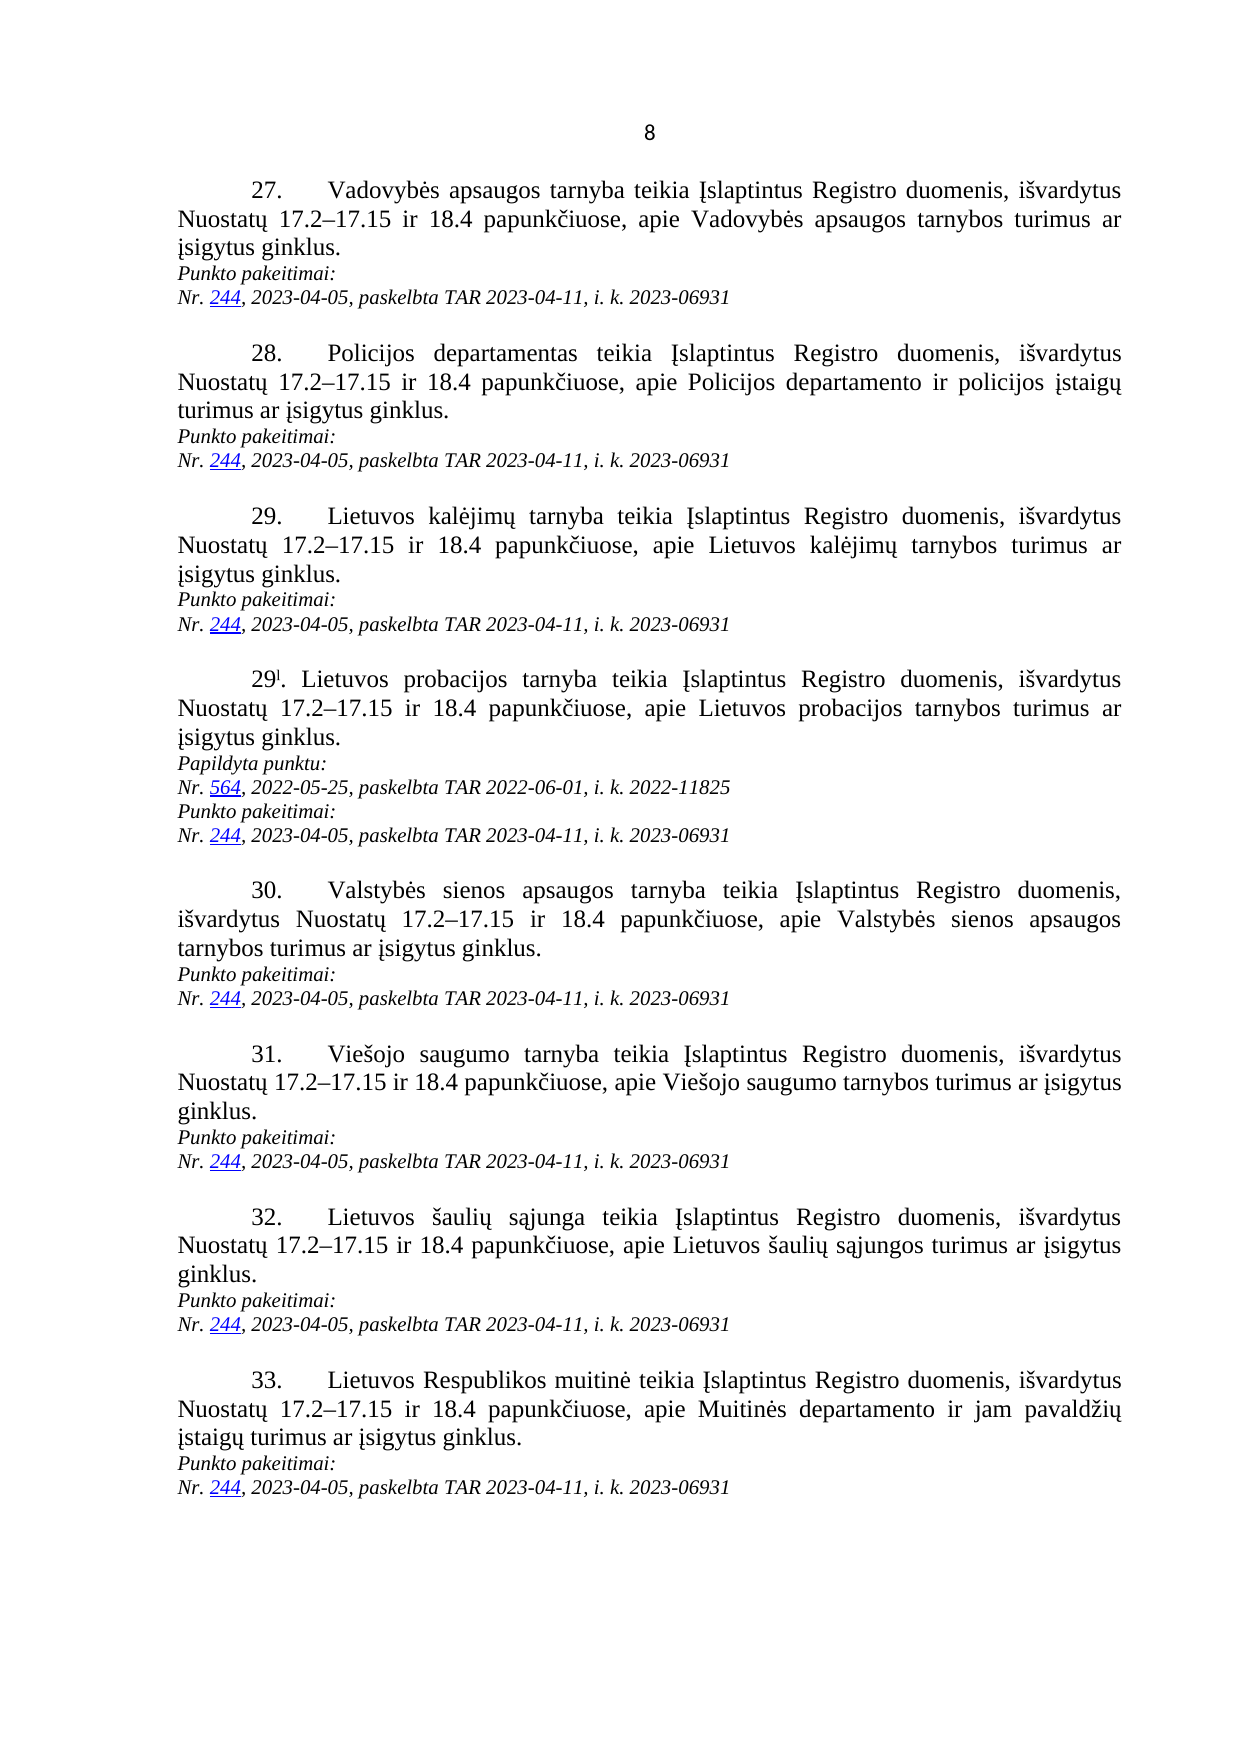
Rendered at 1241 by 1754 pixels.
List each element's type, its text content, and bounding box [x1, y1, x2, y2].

text Punkto pakeitimai: [177, 1451, 1122, 1475]
text Punkto pakeitimai: [177, 799, 1122, 823]
text Papildyta punktu: [177, 751, 1122, 774]
text 29. Lietuvos kalėjimų tarnyba teikia Įslaptintus Registro duomenis, išvardytus Nuostatų 17.2–17.15 ir 18.4 papunkčiuose, apie Lietuvos kalėjimų tarnybos turimus ar įsigytus ginklus. [177, 501, 1122, 587]
text Punkto pakeitimai: [177, 1125, 1122, 1149]
text Punkto pakeitimai: [177, 424, 1122, 448]
text Punkto pakeitimai: [177, 962, 1122, 986]
text Nr. 244, 2023-04-05, paskelbta TAR 2023-04-11, i. k. 2023-06931 [177, 1312, 1122, 1336]
text Nr. 244, 2023-04-05, paskelbta TAR 2023-04-11, i. k. 2023-06931 [177, 986, 1122, 1010]
text Nr. 564, 2022-05-25, paskelbta TAR 2022-06-01, i. k. 2022-11825 [177, 774, 1122, 799]
text 31. Viešojo saugumo tarnyba teikia Įslaptintus Registro duomenis, išvardytus Nuostatų 17.2–17.15 ir 18.4 papunkčiuose, apie Viešojo saugumo tarnybos turimus ar įsigytus ginklus. [177, 1039, 1122, 1125]
text Nr. 244, 2023-04-05, paskelbta TAR 2023-04-11, i. k. 2023-06931 [177, 448, 1122, 472]
text Nr. 244, 2023-04-05, paskelbta TAR 2023-04-11, i. k. 2023-06931 [177, 1149, 1122, 1173]
text 29ˡ. Lietuvos probacijos tarnyba teikia Įslaptintus Registro duomenis, išvardytus Nuostatų 17.2–17.15 ir 18.4 papunkčiuose, apie Lietuvos probacijos tarnybos turimus ar įsigytus ginklus. [177, 664, 1122, 751]
text Punkto pakeitimai: [177, 587, 1122, 611]
text Nr. 244, 2023-04-05, paskelbta TAR 2023-04-11, i. k. 2023-06931 [177, 823, 1122, 847]
text Punkto pakeitimai: [177, 1288, 1122, 1312]
text 27. Vadovybės apsaugos tarnyba teikia Įslaptintus Registro duomenis, išvardytus Nuostatų 17.2–17.15 ir 18.4 papunkčiuose, apie Vadovybės apsaugos tarnybos turimus ar įsigytus ginklus. [177, 175, 1122, 261]
text 30. Valstybės sienos apsaugos tarnyba teikia Įslaptintus Registro duomenis, išvardytus Nuostatų 17.2–17.15 ir 18.4 papunkčiuose, apie Valstybės sienos apsaugos tarnybos turimus ar įsigytus ginklus. [177, 876, 1122, 962]
text Nr. 244, 2023-04-05, paskelbta TAR 2023-04-11, i. k. 2023-06931 [177, 285, 1122, 309]
text 28. Policijos departamentas teikia Įslaptintus Registro duomenis, išvardytus Nuostatų 17.2–17.15 ir 18.4 papunkčiuose, apie Policijos departamento ir policijos įstaigų turimus ar įsigytus ginklus. [177, 338, 1122, 424]
text Punkto pakeitimai: [177, 261, 1122, 285]
text 33. Lietuvos Respublikos muitinė teikia Įslaptintus Registro duomenis, išvardytus Nuostatų 17.2–17.15 ir 18.4 papunkčiuose, apie Muitinės departamento ir jam pavaldžių įstaigų turimus ar įsigytus ginklus. [177, 1365, 1122, 1451]
text Nr. 244, 2023-04-05, paskelbta TAR 2023-04-11, i. k. 2023-06931 [177, 1475, 1122, 1499]
text Nr. 244, 2023-04-05, paskelbta TAR 2023-04-11, i. k. 2023-06931 [177, 611, 1122, 636]
text 32. Lietuvos šaulių sąjunga teikia Įslaptintus Registro duomenis, išvardytus Nuostatų 17.2–17.15 ir 18.4 papunkčiuose, apie Lietuvos šaulių sąjungos turimus ar įsigytus ginklus. [177, 1202, 1122, 1288]
